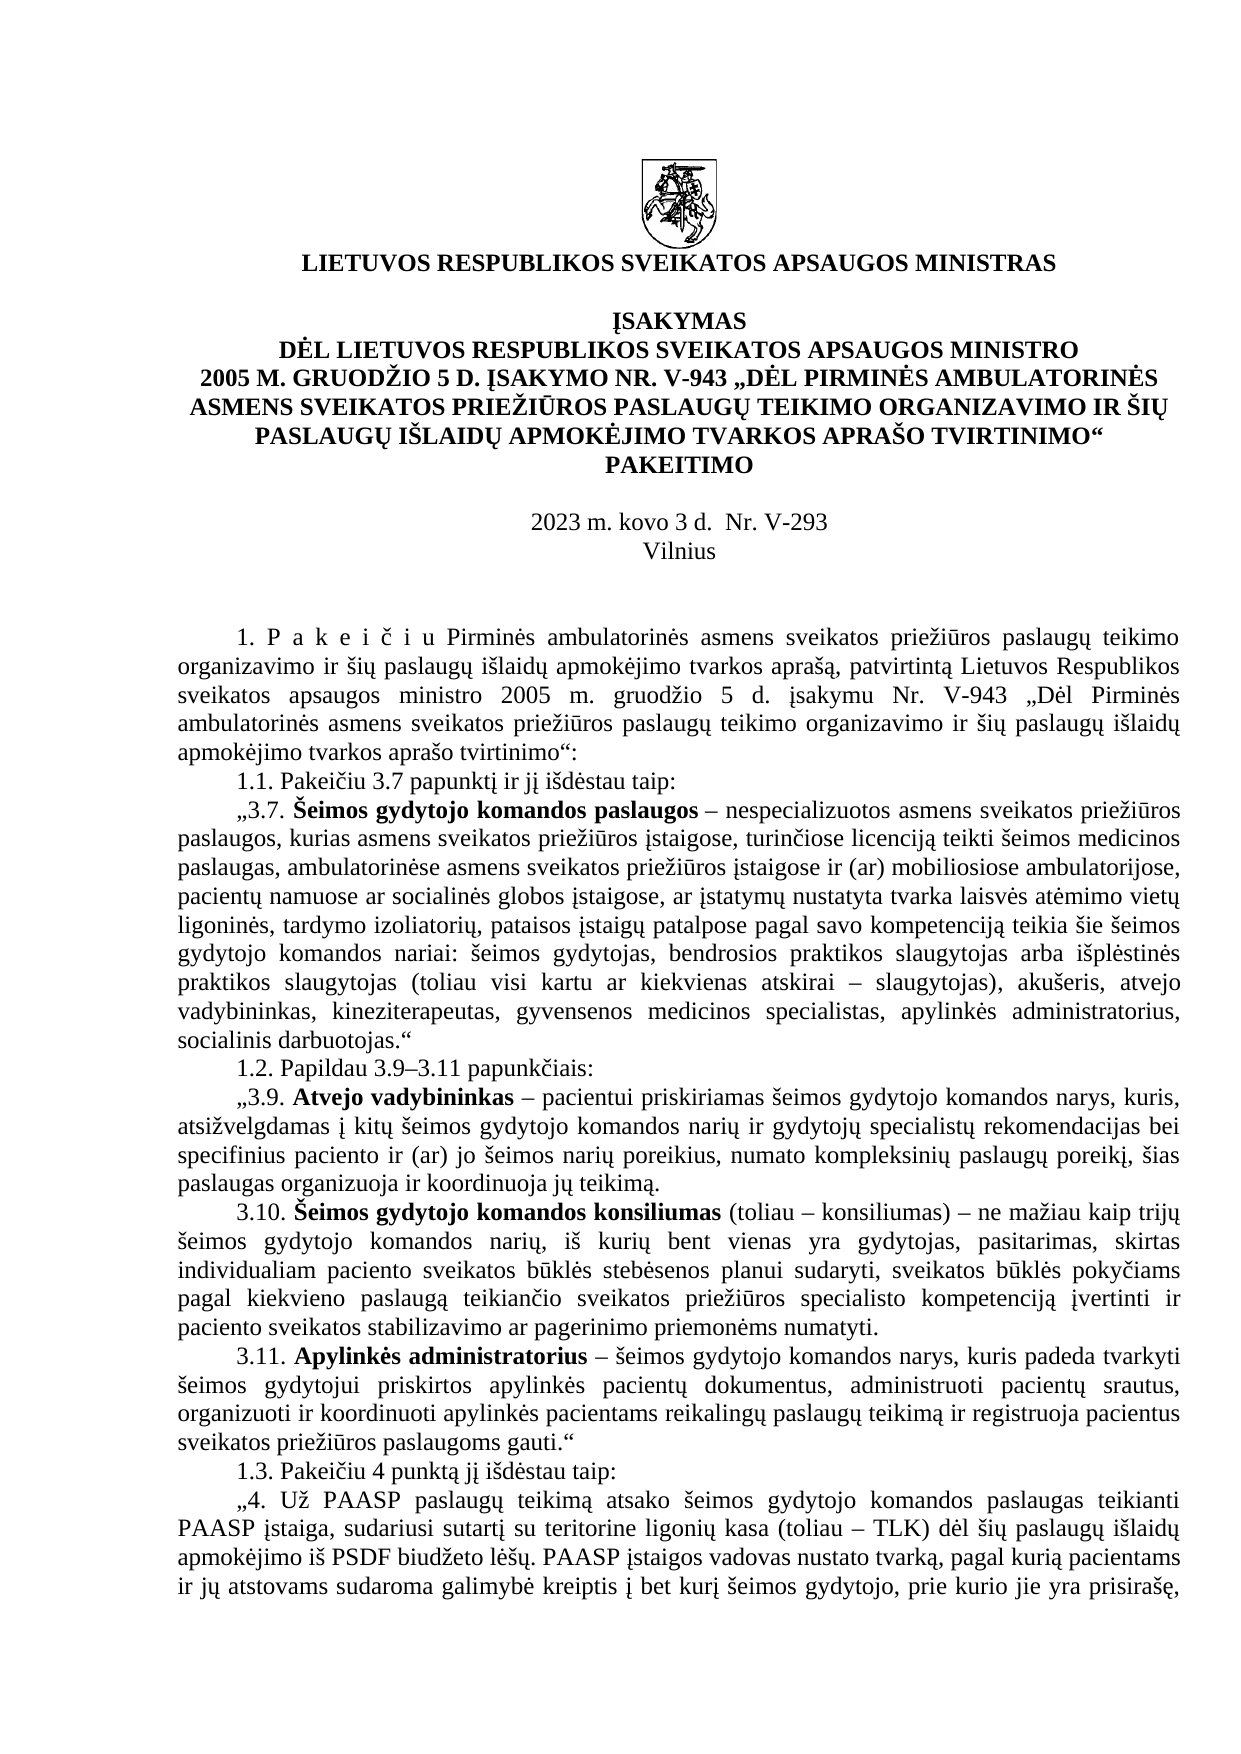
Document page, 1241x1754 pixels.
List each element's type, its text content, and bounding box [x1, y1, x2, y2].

text 2005 M. GRUODŽIO 5 D. ĮSAKYMO NR. V-943 „DĖL PIRMINĖS AMBULATORINĖS ASMENS SVEIKATOS PRIEŽIŪROS PASLAUGŲ TEIKIMO ORGANIZAVIMO IR ŠIŲ PASLAUGŲ IŠLAIDŲ APMOKĖJIMO TVARKOS APRAŠO TVIRTINIMO“ PAKEITIMO [177, 363, 1181, 478]
text ĮSAKYMAS [177, 306, 1181, 335]
text 1.3. Pakeičiu 4 punktą jį išdėstau taip: [177, 1456, 1181, 1485]
text 1. P a k e i č i u Pirminės ambulatorinės asmens sveikatos priežiūros paslaugų teikimo organizavimo ir šių paslaugų išlaidų apmokėjimo tvarkos aprašą, patvirtintą Lietuvos Respublikos sveikatos apsaugos ministro 2005 m. gruodžio 5 d. įsakymu Nr. V-943 „Dėl Pirminės ambulatorinės asmens sveikatos priežiūros paslaugų teikimo organizavimo ir šių paslaugų išlaidų apmokėjimo tvarkos aprašo tvirtinimo“: [177, 622, 1181, 766]
text DĖL LIETUVOS RESPUBLIKOS SVEIKATOS APSAUGOS MINISTRO [177, 335, 1181, 363]
text 1.2. Papildau 3.9–3.11 papunkčiais: [177, 1053, 1181, 1082]
text 3.11. Apylinkės administratorius – šeimos gydytojo komandos narys, kuris padeda tvarkyti šeimos gydytojui priskirtos apylinkės pacientų dokumentus, administruoti pacientų srautus, organizuoti ir koordinuoti apylinkės pacientams reikalingų paslaugų teikimą ir registruoja pacientus sveikatos priežiūros paslaugoms gauti.“ [177, 1341, 1181, 1456]
text „3.7. Šeimos gydytojo komandos paslaugos – nespecializuotos asmens sveikatos priežiūros paslaugos, kurias asmens sveikatos priežiūros įstaigose, turinčiose licenciją teikti šeimos medicinos paslaugas, ambulatorinėse asmens sveikatos priežiūros įstaigose ir (ar) mobiliosiose ambulatorijose, pacientų namuose ar socialinės globos įstaigose, ar įstatymų nustatyta tvarka laisvės atėmimo vietų ligoninės, tardymo izoliatorių, pataisos įstaigų patalpose pagal savo kompetenciją teikia šie šeimos gydytojo komandos nariai: šeimos gydytojas, bendrosios praktikos slaugytojas arba išplėstinės praktikos slaugytojas (toliau visi kartu ar kiekvienas atskirai – slaugytojas), akušeris, atvejo vadybininkas, kineziterapeutas, gyvensenos medicinos specialistas, apylinkės administratorius, socialinis darbuotojas.“ [177, 795, 1181, 1053]
text 1.1. Pakeičiu 3.7 papunktį ir jį išdėstau taip: [177, 766, 1181, 795]
text „3.9. Atvejo vadybininkas – pacientui priskiriamas šeimos gydytojo komandos narys, kuris, atsižvelgdamas į kitų šeimos gydytojo komandos narių ir gydytojų specialistų rekomendacijas bei specifinius paciento ir (ar) jo šeimos narių poreikius, numato kompleksinių paslaugų poreikį, šias paslaugas organizuoja ir koordinuoja jų teikimą. [177, 1082, 1181, 1197]
text 2023 m. kovo 3 d. Nr. V-293 [177, 507, 1181, 536]
text 3.10. Šeimos gydytojo komandos konsiliumas (toliau – konsiliumas) – ne mažiau kaip trijų šeimos gydytojo komandos narių, iš kurių bent vienas yra gydytojas, pasitarimas, skirtas individualiam paciento sveikatos būklės stebėsenos planui sudaryti, sveikatos būklės pokyčiams pagal kiekvieno paslaugą teikiančio sveikatos priežiūros specialisto kompetenciją įvertinti ir paciento sveikatos stabilizavimo ar pagerinimo priemonėms numatyti. [177, 1197, 1181, 1341]
text Vilnius [177, 536, 1181, 565]
text „4. Už PAASP paslaugų teikimą atsako šeimos gydytojo komandos paslaugas teikianti PAASP įstaiga, sudariusi sutartį su teritorine ligonių kasa (toliau – TLK) dėl šių paslaugų išlaidų apmokėjimo iš PSDF biudžeto lėšų. PAASP įstaigos vadovas nustato tvarką, pagal kurią pacientams ir jų atstovams sudaroma galimybė kreiptis į bet kurį šeimos gydytojo, prie kurio jie yra prisirašę, [177, 1485, 1181, 1600]
text LIETUVOS RESPUBLIKOS SVEIKATOS APSAUGOS MINISTRAS [177, 248, 1181, 277]
